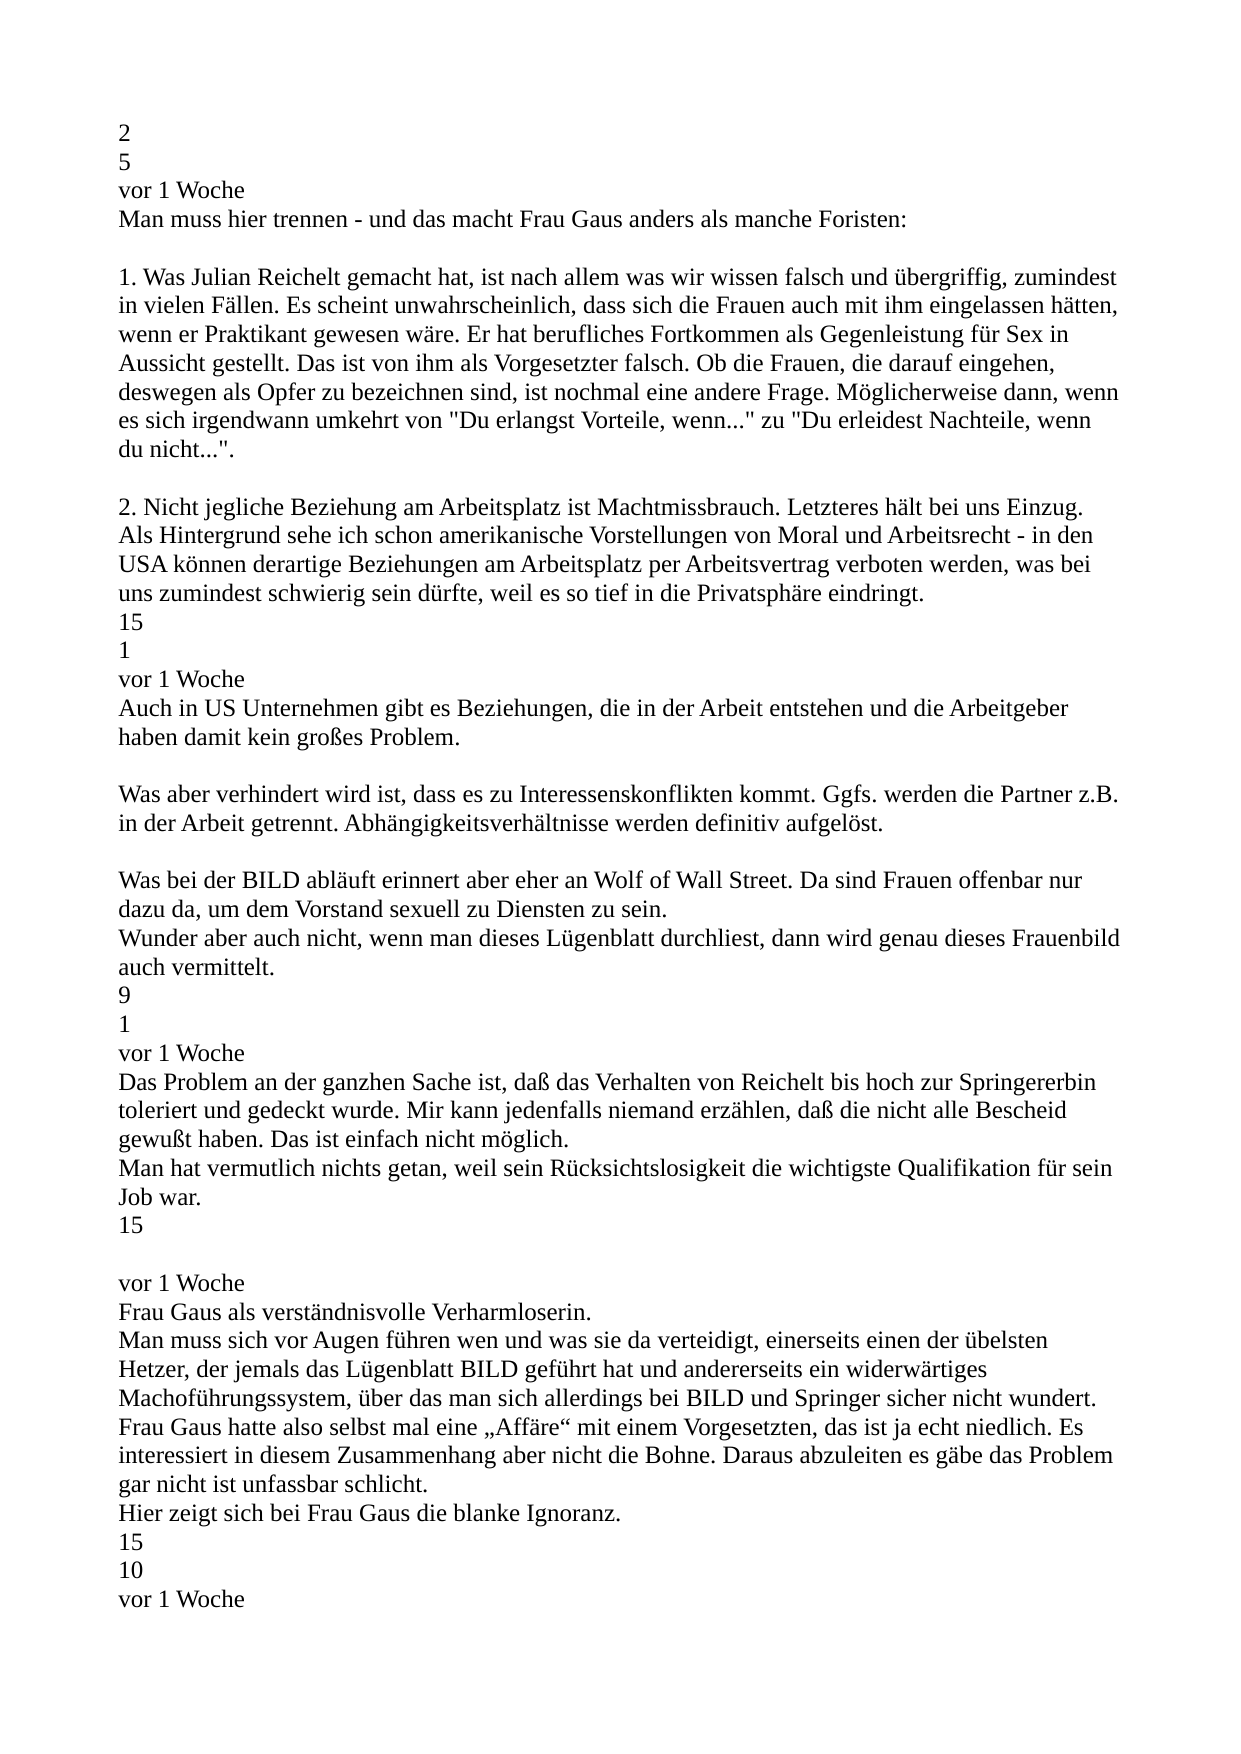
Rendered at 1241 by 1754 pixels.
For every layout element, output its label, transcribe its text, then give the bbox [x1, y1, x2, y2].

text 1 [118, 1009, 1122, 1038]
text 5 [118, 147, 1122, 176]
text vor 1 Woche [118, 664, 1122, 693]
text 1 [118, 636, 1122, 664]
text Frau Gaus hatte also selbst mal eine „Affäre“ mit einem Vorgesetzten, das ist ja echt niedlich. Es interessiert in diesem Zusammenhang aber nicht die Bohne. Daraus abzuleiten es gäbe das Problem gar nicht ist unfassbar schlicht. [118, 1412, 1122, 1498]
text Auch in US Unternehmen gibt es Beziehungen, die in der Arbeit entstehen und die Arbeitgeber haben damit kein großes Problem. [118, 693, 1122, 751]
text Man muss sich vor Augen führen wen und was sie da verteidigt, einerseits einen der übelsten Hetzer, der jemals das Lügenblatt BILD geführt hat und andererseits ein widerwärtiges Machoführungssystem, über das man sich allerdings bei BILD und Springer sicher nicht wundert. [118, 1326, 1122, 1412]
text 1. Was Julian Reichelt gemacht hat, ist nach allem was wir wissen falsch und übergriffig, zumindest in vielen Fällen. Es scheint unwahrscheinlich, dass sich die Frauen auch mit ihm eingelassen hätten, wenn er Praktikant gewesen wäre. Er hat berufliches Fortkommen als Gegenleistung für Sex in Aussicht gestellt. Das ist von ihm als Vorgesetzter falsch. Ob die Frauen, die darauf eingehen, deswegen als Opfer zu bezeichnen sind, ist nochmal eine andere Frage. Möglicherweise dann, wenn es sich irgendwann umkehrt von "Du erlangst Vorteile, wenn..." zu "Du erleidest Nachteile, wenn du nicht...". [118, 262, 1122, 463]
text 2. Nicht jegliche Beziehung am Arbeitsplatz ist Machtmissbrauch. Letzteres hält bei uns Einzug. Als Hintergrund sehe ich schon amerikanische Vorstellungen von Moral und Arbeitsrecht - in den USA können derartige Beziehungen am Arbeitsplatz per Arbeitsvertrag verboten werden, was bei uns zumindest schwierig sein dürfte, weil es so tief in die Privatsphäre eindringt. [118, 492, 1122, 607]
text 10 [118, 1556, 1122, 1584]
text Frau Gaus als verständnisvolle Verharmloserin. [118, 1297, 1122, 1326]
text 15 [118, 607, 1122, 636]
text 9 [118, 981, 1122, 1009]
text 15 [118, 1527, 1122, 1556]
text Was aber verhindert wird ist, dass es zu Interessenskonflikten kommt. Ggfs. werden die Partner z.B. in der Arbeit getrennt. Abhängigkeitsverhältnisse werden definitiv aufgelöst. [118, 779, 1122, 837]
text Hier zeigt sich bei Frau Gaus die blanke Ignoranz. [118, 1498, 1122, 1527]
text Was bei der BILD abläuft erinnert aber eher an Wolf of Wall Street. Da sind Frauen offenbar nur dazu da, um dem Vorstand sexuell zu Diensten zu sein. [118, 866, 1122, 923]
text 15 [118, 1211, 1122, 1239]
text Man hat vermutlich nichts getan, weil sein Rücksichtslosigkeit die wichtigste Qualifikation für sein Job war. [118, 1153, 1122, 1211]
text vor 1 Woche [118, 1268, 1122, 1297]
text 2 [118, 118, 1122, 147]
text Man muss hier trennen - und das macht Frau Gaus anders als manche Foristen: [118, 204, 1122, 233]
text vor 1 Woche [118, 1038, 1122, 1067]
text vor 1 Woche [118, 176, 1122, 204]
text vor 1 Woche [118, 1584, 1122, 1613]
text Das Problem an der ganzhen Sache ist, daß das Verhalten von Reichelt bis hoch zur Springererbin toleriert und gedeckt wurde. Mir kann jedenfalls niemand erzählen, daß die nicht alle Bescheid gewußt haben. Das ist einfach nicht möglich. [118, 1067, 1122, 1153]
text Wunder aber auch nicht, wenn man dieses Lügenblatt durchliest, dann wird genau dieses Frauenbild auch vermittelt. [118, 923, 1122, 981]
